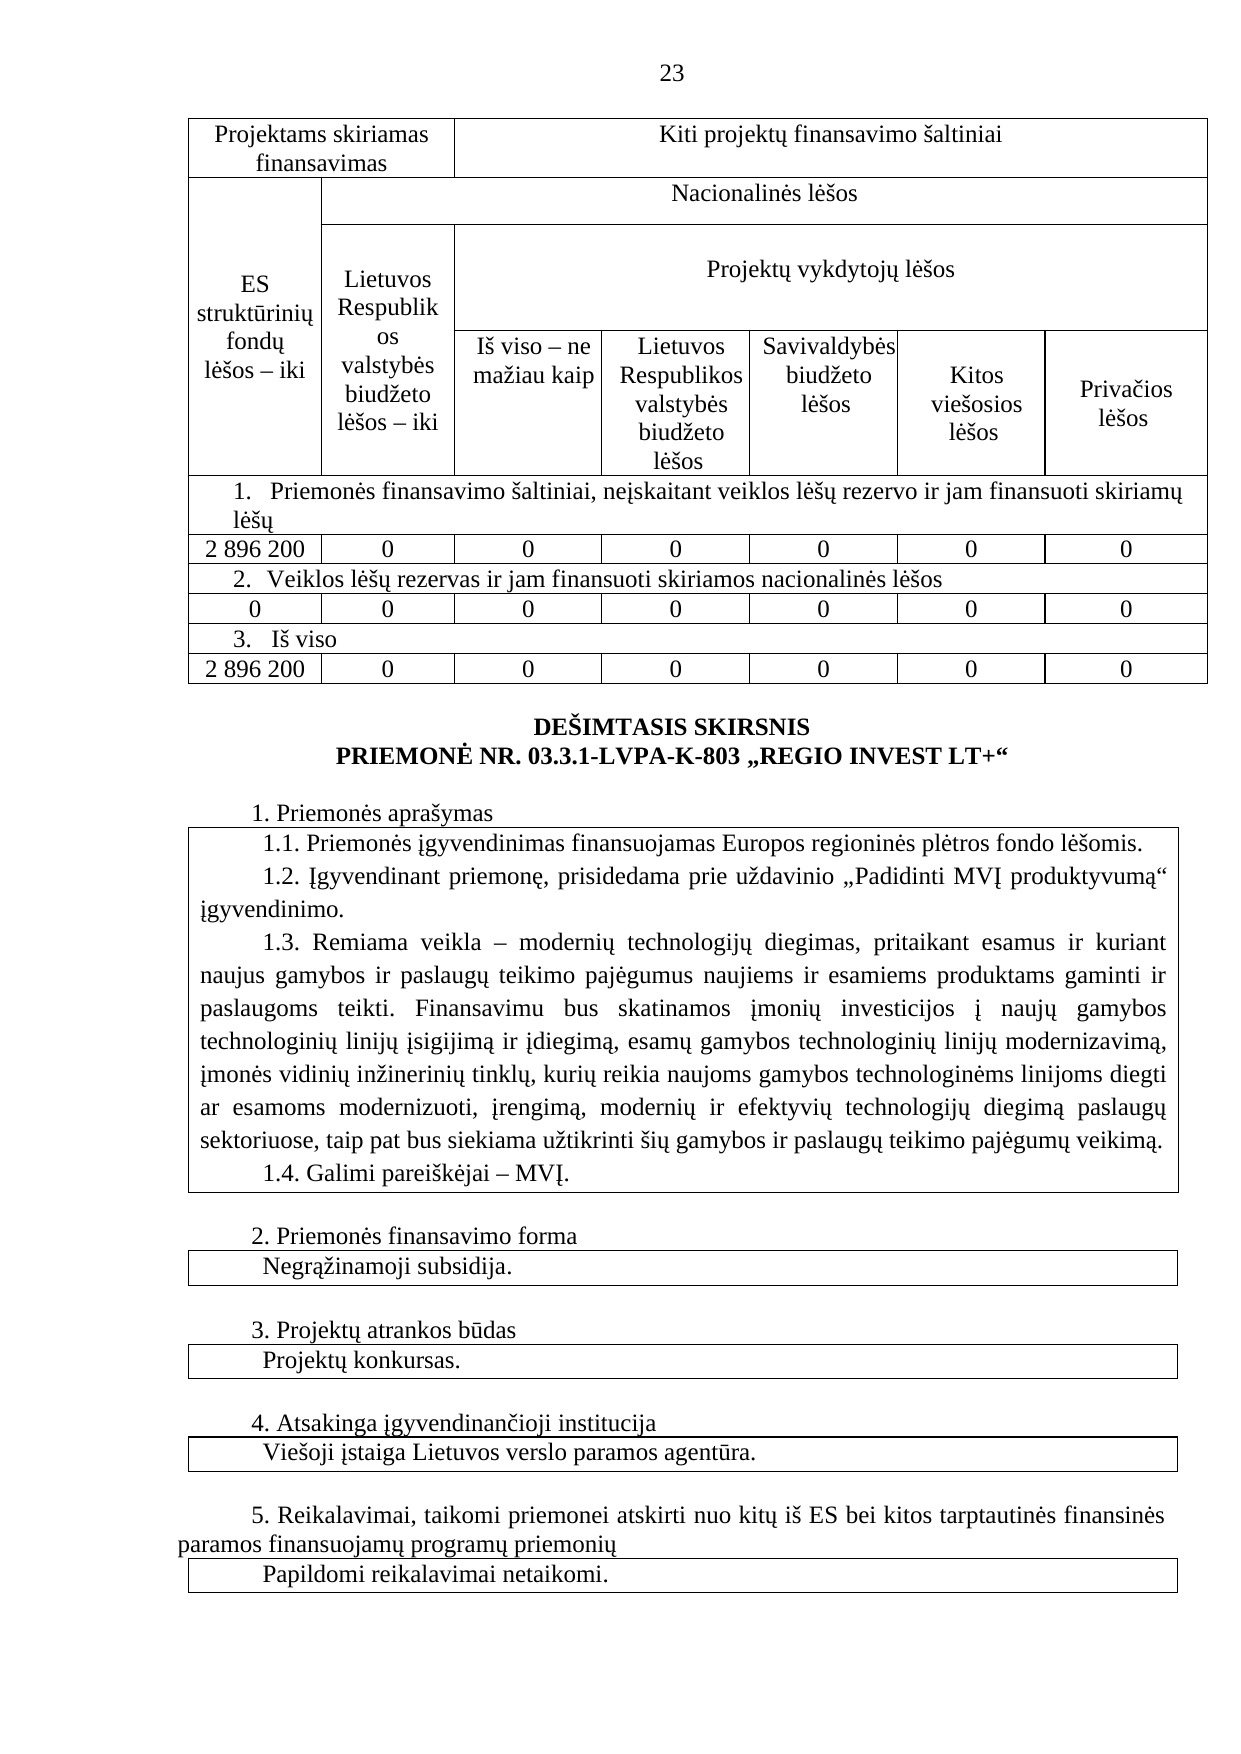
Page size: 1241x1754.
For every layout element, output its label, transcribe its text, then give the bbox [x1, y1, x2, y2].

table_cell Iš viso – ne mažiau kaip [455, 331, 601, 475]
table_cell Savivaldybės biudžeto lėšos [750, 331, 897, 475]
table_cell 0 [898, 654, 1044, 682]
table_cell Lietuvos Respublikos valstybės biudžeto lėšos [602, 331, 749, 475]
text DEŠIMTASIS SKIRSNIS [177, 712, 1167, 741]
table_header Kiti projektų finansavimo šaltiniai [455, 119, 1207, 177]
text 5. Reikalavimai, taikomi priemonei atskirti nuo kitų iš ES bei kitos tarptautinės finansinės paramos finansuojamų programų priemonių [177, 1500, 1167, 1558]
text 4. Atsakinga įgyvendinančioji institucija [177, 1408, 1167, 1436]
text 1. Priemonės aprašymas [177, 798, 1167, 827]
table_cell 0 [750, 594, 897, 623]
table_header Negrąžinamoji subsidija. [189, 1251, 1177, 1285]
table_header Papildomi reikalavimai netaikomi. [189, 1559, 1177, 1592]
table_cell 0 [322, 594, 454, 623]
table_cell 1. Priemonės finansavimo šaltiniai, neįskaitant veiklos lėšų rezervo ir jam finansuoti skiriamų lėšų [189, 476, 1207, 533]
table_cell 1.4. Galimi pareiškėjai – MVĮ. [189, 1159, 1178, 1192]
table_cell 1.2. Įgyvendinant priemonę, prisidedama prie uždavinio „Padidinti MVĮ produktyvumą“ įgyvendinimo. [189, 861, 1178, 927]
table_header Projektams skiriamas finansavimas [189, 119, 454, 177]
table_cell 0 [898, 535, 1044, 563]
table_cell 2. Veiklos lėšų rezervas ir jam finansuoti skiriamos nacionalinės lėšos [189, 564, 1207, 593]
table_cell 2 896 200 [189, 535, 321, 563]
table_cell ES struktūrinių fondų lėšos – iki [189, 178, 321, 475]
table_cell Projektų vykdytojų lėšos [455, 225, 1207, 330]
table_cell 3. Iš viso [189, 624, 1207, 653]
table_cell 0 [322, 654, 454, 682]
table_cell 2 896 200 [189, 654, 321, 682]
table_cell 0 [322, 535, 454, 563]
table_header Viešoji įstaiga Lietuvos verslo paramos agentūra. [189, 1438, 1177, 1471]
table_cell 0 [898, 594, 1044, 623]
table_cell 0 [750, 654, 897, 682]
table_cell 0 [1046, 594, 1207, 623]
table_cell 0 [189, 594, 321, 623]
table_header 1.1. Priemonės įgyvendinimas finansuojamas Europos regioninės plėtros fondo lėšomis. [189, 828, 1178, 861]
table_cell Kitos viešosios lėšos [898, 331, 1044, 475]
table_cell 0 [602, 535, 749, 563]
table_header Projektų konkursas. [189, 1345, 1177, 1378]
table_cell 0 [750, 535, 897, 563]
text 3. Projektų atrankos būdas [177, 1315, 1167, 1344]
table_cell 1.3. Remiama veikla – modernių technologijų diegimas, pritaikant esamus ir kuriant naujus gamybos ir paslaugų teikimo pajėgumus naujiems ir esamiems produktams gaminti ir paslaugoms teikti. Finansavimu bus skatinamos įmonių investicijos į naujų gamybos technologinių linijų įsigijimą ir įdiegimą, esamų gamybos technologinių linijų modernizavimą, įmonės vidinių inžinerinių tinklų, kurių reikia naujoms gamybos technologinėms linijoms diegti ar esamoms modernizuoti, įrengimą, modernių ir efektyvių technologijų diegimą paslaugų sektoriuose, taip pat bus siekiama užtikrinti šių gamybos ir paslaugų teikimo pajėgumų veikimą. [189, 928, 1178, 1158]
text 2. Priemonės finansavimo forma [244, 1221, 1167, 1250]
table_cell 0 [1046, 535, 1207, 563]
table_cell 0 [455, 654, 601, 682]
table_cell 0 [455, 535, 601, 563]
table_cell 0 [1046, 654, 1207, 682]
table_cell Lietuvos Respublikos valstybės biudžeto lėšos – iki [322, 225, 454, 475]
table_cell 0 [602, 654, 749, 682]
table_cell Privačios lėšos [1046, 331, 1207, 475]
table_cell 0 [455, 594, 601, 623]
text PRIEMONĖ NR. 03.3.1-LVPA-K-803 „REGIO INVEST LT+“ [177, 741, 1167, 770]
table_cell 0 [602, 594, 749, 623]
table_cell Nacionalinės lėšos [322, 178, 1207, 224]
